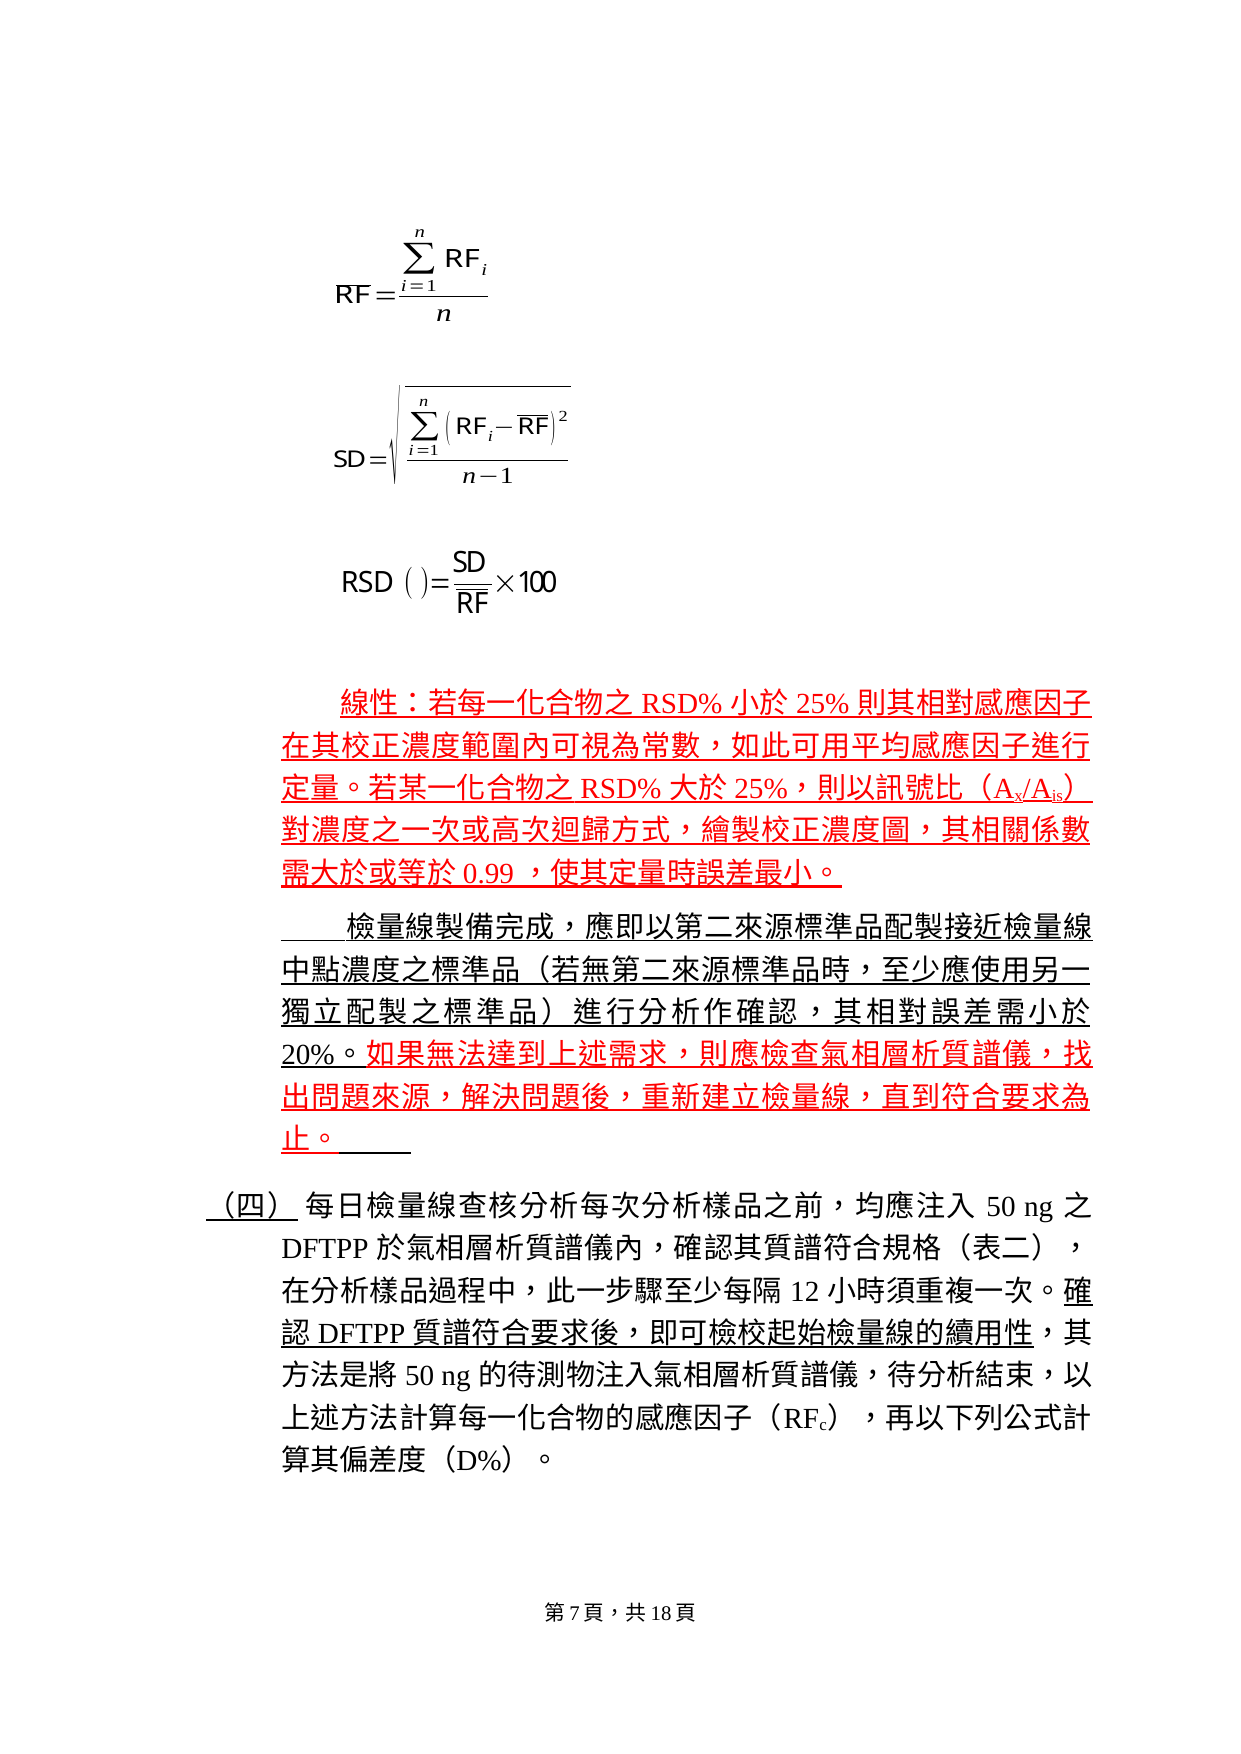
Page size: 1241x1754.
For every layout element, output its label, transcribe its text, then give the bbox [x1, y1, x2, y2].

text 檢量線製備完成，應即以第二來源標準品配製接近檢量線中點濃度之標準品（若無第二來源標準品時，至少應使用另一獨立配製之標準品）進行分析作確認，其相對誤差需小於 20%。如果無法達到上述需求，則應檢查氣相層析質譜儀，找 [281, 904, 1092, 1066]
text 線性：若每一化合物之 RSD% 小於 25% 則其相對感應因子在其校正濃度範圍內可視為常數，如此可用平均感應因子進行定量。若某一化合物之RSD% 大於 25%，則以訊號比（Ax/Ais）對濃度之一次或高次迴歸方式，繪製校正濃度圖，其相關係數需大於或等於 0.99 ，使其定量時誤差最小。 [281, 680, 1092, 892]
text 出問題來源，解決問題後，重新建立檢量線，直到符合要求為止。 [281, 1068, 1092, 1158]
text （四） 每日檢量線查核分析每次分析樣品之前，均應注入 50 ng 之 DFTPP 於氣相層析質譜儀內，確認其質譜符合規格（表二），在分析樣品過程中，此一步驟至少每隔 12 小時須重複一次。確認 DFTPP 質譜符合要求後，即可檢校起始檢量線的續用性，其方法是將 50 ng 的待測物注入氣相層析質譜儀，待分析結束，以上述方法計算每一化合物的感應因子（RFc），再以下列公式計算其偏差度（D%）。 [206, 1183, 1092, 1479]
